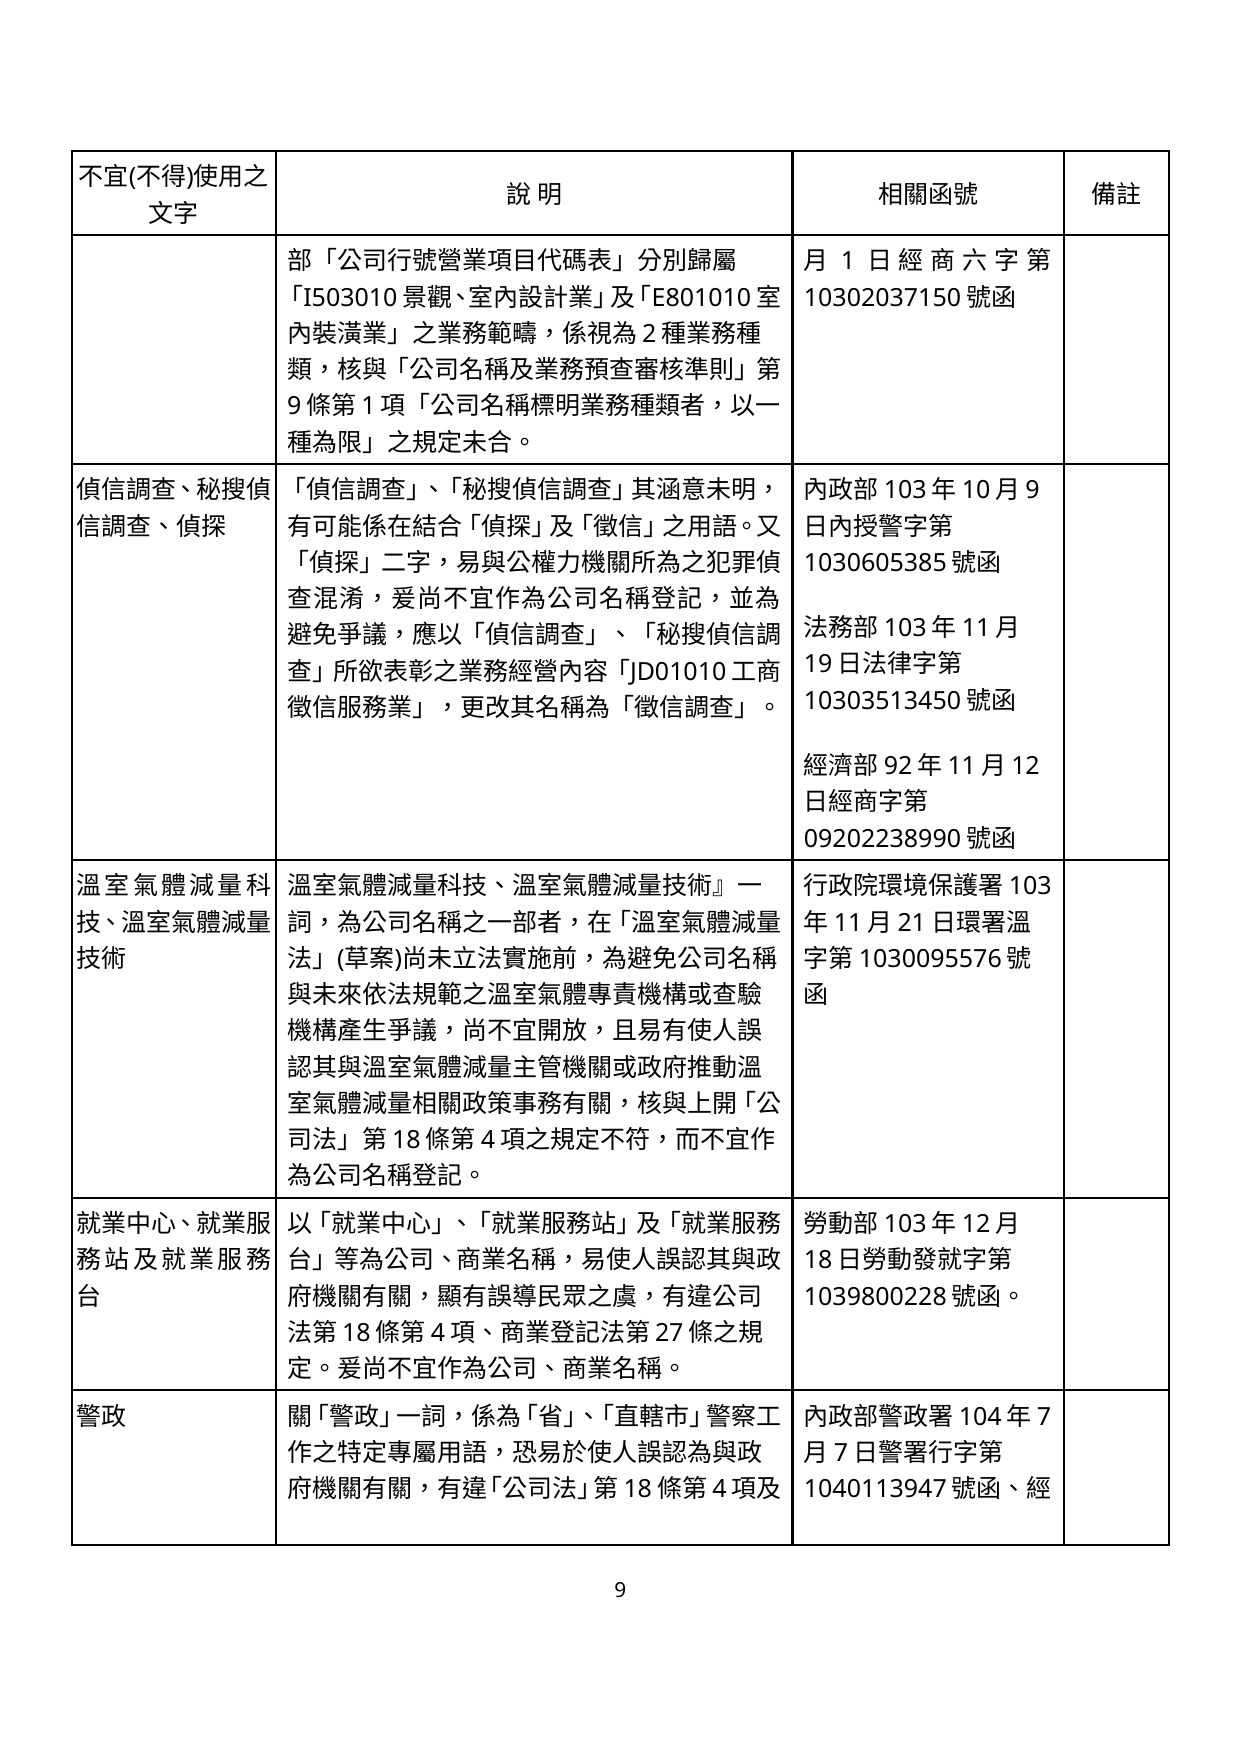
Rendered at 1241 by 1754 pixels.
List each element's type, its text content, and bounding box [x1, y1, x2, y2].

table_cell 溫室氣體減量科技、溫室氣體減量技術 [73, 861, 275, 1197]
table_cell 就業中心、就業服務站及就業服務台 [73, 1199, 275, 1389]
table_header 說 明 [277, 152, 791, 234]
table_cell 部「公司行號營業項目代碼表」分別歸屬「I503010景觀、室內設計業」及「E801010室內裝潢業」之業務範疇，係視為2種業務種類，核與「公司名稱及業務預查審核準則」第9條第1項「公司名稱標明業務種類者，以一種為限」之規定未合。 [277, 236, 791, 463]
table_header 不宜(不得)使用之文字 [73, 152, 275, 234]
table_header 備註 [1065, 152, 1168, 234]
table_cell 行政院環境保護署103年11月21日環署溫字第1030095576號函 [794, 861, 1063, 1197]
table_cell 警政 [73, 1391, 275, 1544]
table_cell [1065, 1391, 1168, 1544]
table_cell 溫室氣體減量科技、溫室氣體減量技術』一詞，為公司名稱之一部者，在「溫室氣體減量法」(草案)尚未立法實施前，為避免公司名稱與未來依法規範之溫室氣體專責機構或查驗機構產生爭議，尚不宜開放，且易有使人誤認其與溫室氣體減量主管機關或政府推動溫室氣體減量相關政策事務有關，核與上開「公司法」第18條第4項之規定不符，而不宜作為公司名稱登記。 [277, 861, 791, 1197]
table_cell [1065, 465, 1168, 859]
table_cell 內政部103年10月9日內授警字第1030605385號函 法務部103年11月19日法律字第10303513450號函 經濟部92年11月12日經商字第09202238990號函 [794, 465, 1063, 859]
table_cell 內政部警政署104年7月7日警署行字第1040113947號函、經 [794, 1391, 1063, 1544]
table_header 相關函號 [794, 152, 1063, 234]
table_cell [1065, 236, 1168, 463]
table_cell 以「就業中心」、「就業服務站」及「就業服務台」等為公司、商業名稱，易使人誤認其與政府機關有關，顯有誤導民眾之虞，有違公司法第18條第4項、商業登記法第27條之規定。爰尚不宜作為公司、商業名稱。 [277, 1199, 791, 1389]
table_cell 偵信調查、秘搜偵信調查、偵探 [73, 465, 275, 859]
table_cell [1065, 861, 1168, 1197]
table_cell 勞動部103年12月18日勞動發就字第1039800228號函。 [794, 1199, 1063, 1389]
table_cell 月1日經商六字第10302037150號函 [794, 236, 1063, 463]
table_cell 「偵信調查」、「秘搜偵信調查」其涵意未明，有可能係在結合「偵探」及「徵信」之用語。又「偵探」二字，易與公權力機關所為之犯罪偵查混淆，爰尚不宜作為公司名稱登記，並為避免爭議，應以「偵信調查」、「秘搜偵信調查」所欲表彰之業務經營內容「JD01010工商徵信服務業」，更改其名稱為「徵信調查」。 [277, 465, 791, 859]
table_cell [73, 236, 275, 463]
table_cell 關「警政」一詞，係為「省」、「直轄市」警察工作之特定專屬用語，恐易於使人誤認為與政府機關有關，有違「公司法」第18條第4項及 [277, 1391, 791, 1544]
table_cell [1065, 1199, 1168, 1389]
